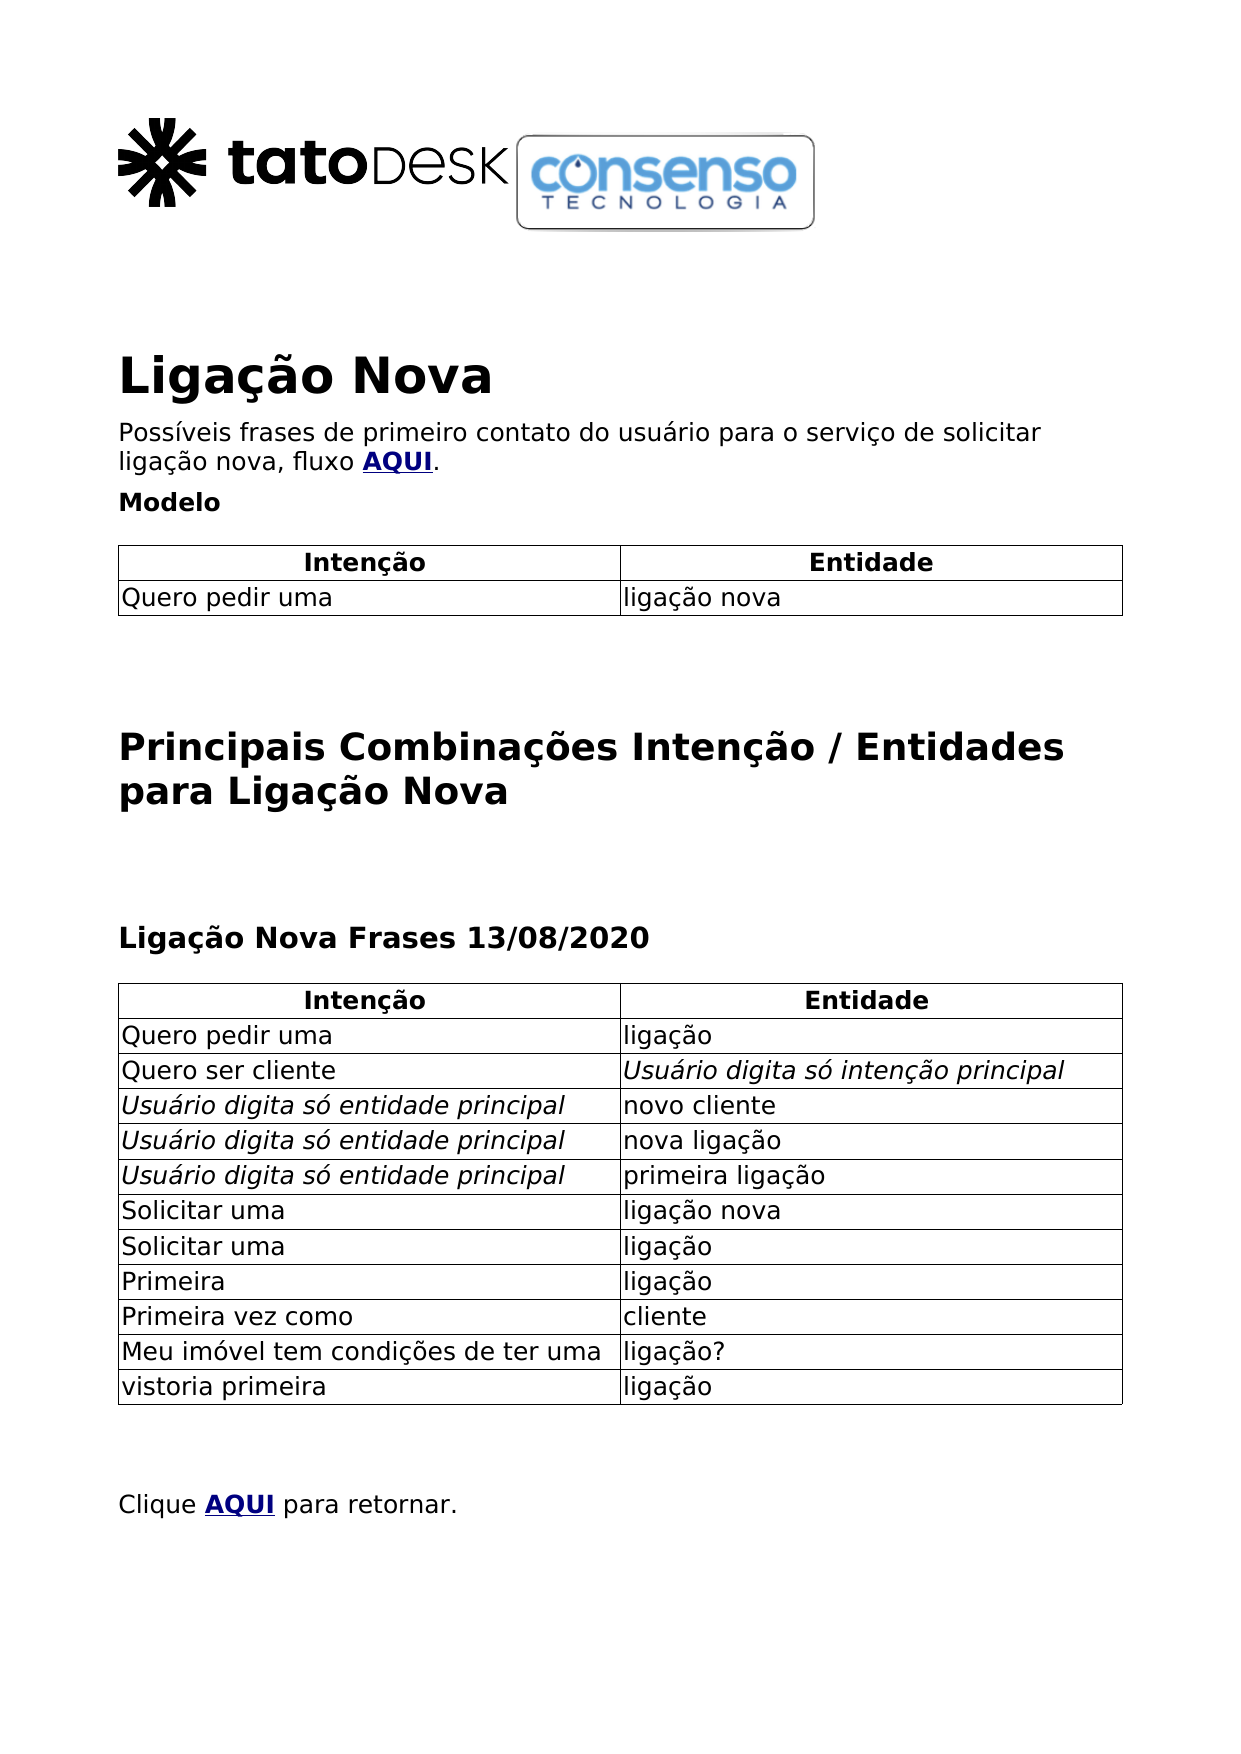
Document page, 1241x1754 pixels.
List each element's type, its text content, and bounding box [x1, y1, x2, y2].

table_cell Meu imóvel tem condições de ter uma [119, 1335, 620, 1369]
table_cell ligação [621, 1265, 1122, 1299]
table_cell ligação [621, 1019, 1122, 1053]
table_header Entidade [621, 984, 1122, 1018]
table_cell ligação nova [621, 1195, 1122, 1229]
table_cell Quero pedir uma [119, 1019, 620, 1053]
text Modelo [118, 489, 1122, 518]
picture [118, 118, 822, 240]
table_cell ligação [621, 1230, 1122, 1264]
table_cell cliente [621, 1300, 1122, 1334]
table_cell nova ligação [621, 1124, 1122, 1158]
table_cell Primeira vez como [119, 1300, 620, 1334]
subtitle Principais Combinações Intenção / Entidades para Ligação Nova [118, 726, 1122, 813]
table_cell Quero ser cliente [119, 1054, 620, 1088]
subtitle Ligação Nova Frases 13/08/2020 [118, 922, 1122, 956]
table_cell ligação [621, 1370, 1122, 1404]
table_cell Usuário digita só entidade principal [119, 1124, 620, 1158]
table_header Entidade [621, 546, 1122, 580]
text Clique AQUI para retornar. [118, 1490, 1122, 1519]
table_cell Solicitar uma [119, 1195, 620, 1229]
table_cell Usuário digita só entidade principal [119, 1160, 620, 1193]
table_cell Usuário digita só entidade principal [119, 1089, 620, 1123]
table_cell Quero pedir uma [119, 581, 620, 615]
table_cell Primeira [119, 1265, 620, 1299]
table_cell Usuário digita só intenção principal [621, 1054, 1122, 1088]
table_header Intenção [119, 984, 620, 1018]
table_cell novo cliente [621, 1089, 1122, 1123]
table_cell ligação? [621, 1335, 1122, 1369]
table_header Intenção [119, 546, 620, 580]
table_cell vistoria primeira [119, 1370, 620, 1404]
table_cell Solicitar uma [119, 1230, 620, 1264]
text Possíveis frases de primeiro contato do usuário para o serviço de solicitar ligação nova, fluxo AQUI. [118, 418, 1122, 476]
table_cell primeira ligação [621, 1160, 1122, 1193]
subtitle Ligação Nova [118, 347, 1122, 405]
table_cell ligação nova [621, 581, 1122, 615]
